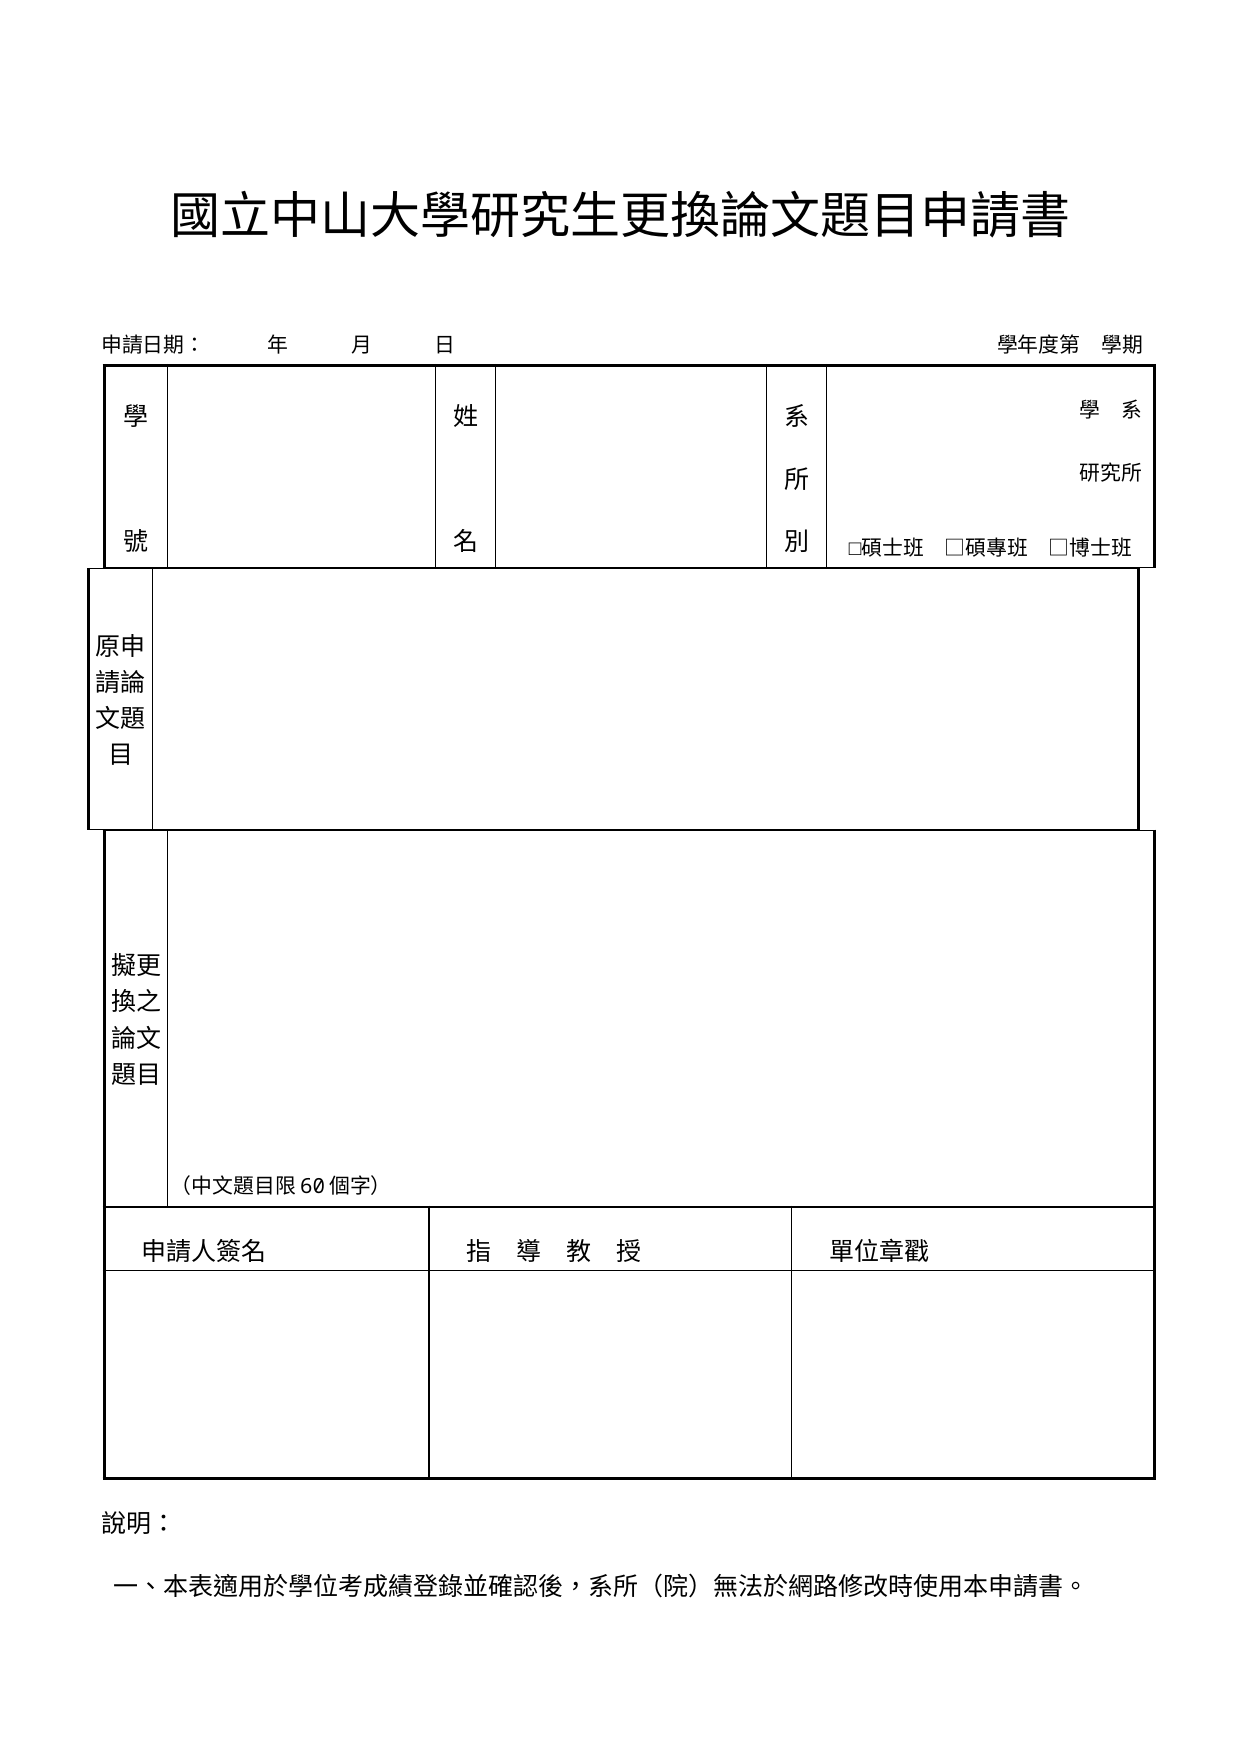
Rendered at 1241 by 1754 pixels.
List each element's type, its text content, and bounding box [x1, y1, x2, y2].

text 國立中山大學研究生更換論文題目申請書 [89, 139, 1152, 264]
table_cell 指 導 教 授 [430, 1208, 791, 1270]
table_cell 單位章戳 [792, 1208, 1153, 1270]
table_cell [106, 1271, 428, 1477]
table_header 擬更換之論文題目 [106, 831, 167, 1206]
table_header [168, 367, 435, 567]
text 說明： [101, 1480, 1152, 1543]
table_cell [430, 1271, 791, 1477]
text 申請日期： 年 月 日 學年度第 學期 [101, 301, 1152, 364]
table_header [496, 367, 766, 567]
table_header 學 系 研究所 □碩士班 □碩專班 □博士班 [827, 367, 1153, 567]
table_header 姓 名 [436, 367, 495, 567]
table_header （中文題目限60個字） [168, 831, 1153, 1206]
table_header 系 所 別 [767, 367, 826, 567]
text 一、本表適用於學位考成績登錄並確認後，系所（院）無法於網路修改時使用本申請書。 [89, 1543, 1152, 1605]
table_cell [792, 1271, 1153, 1477]
table_cell 申請人簽名 [106, 1208, 428, 1270]
table_header 原申請論文題目 [90, 569, 152, 828]
table_header [153, 569, 1137, 828]
table_header 學 號 [106, 367, 167, 567]
